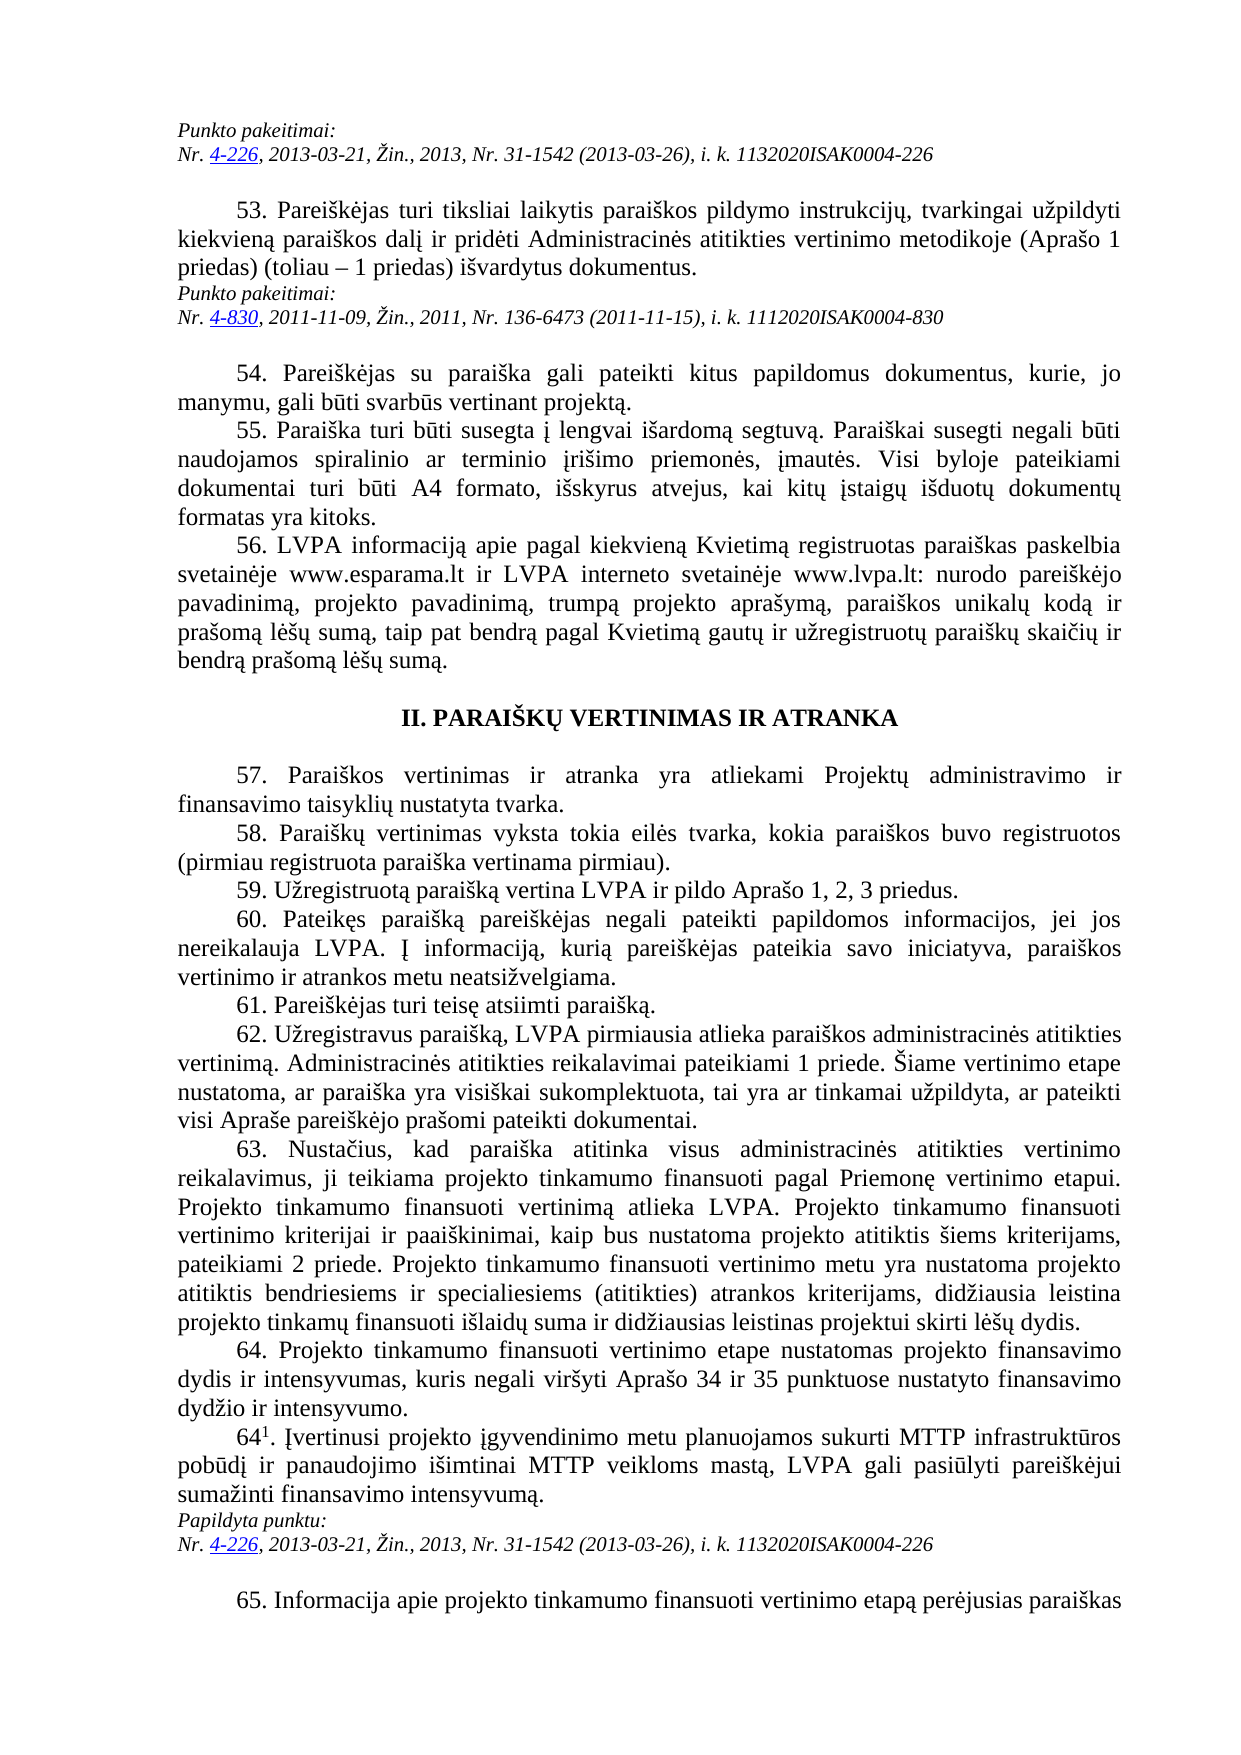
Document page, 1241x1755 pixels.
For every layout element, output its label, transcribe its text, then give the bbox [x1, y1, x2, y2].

text 59. Užregistruotą paraišką vertina LVPA ir pildo Aprašo 1, 2, 3 priedus. [177, 876, 1122, 904]
text 54. Pareiškėjas su paraiška gali pateikti kitus papildomus dokumentus, kurie, jo manymu, gali būti svarbūs vertinant projektą. [177, 358, 1122, 416]
text 65. Informacija apie projekto tinkamumo finansuoti vertinimo etapą perėjusias paraiškas [177, 1585, 1122, 1614]
text 53. Pareiškėjas turi tiksliai laikytis paraiškos pildymo instrukcijų, tvarkingai užpildyti kiekvieną paraiškos dalį ir pridėti Administracinės atitikties vertinimo metodikoje (Aprašo 1 priedas) (toliau – 1 priedas) išvardytus dokumentus. [177, 195, 1122, 281]
text Punkto pakeitimai: [177, 118, 1122, 142]
text 58. Paraiškų vertinimas vyksta tokia eilės tvarka, kokia paraiškos buvo registruotos (pirmiau registruota paraiška vertinama pirmiau). [177, 818, 1122, 876]
text Nr. 4-226, 2013-03-21, Žin., 2013, Nr. 31-1542 (2013-03-26), i. k. 1132020ISAK0004-226 [177, 1532, 1122, 1556]
text 60. Pateikęs paraišką pareiškėjas negali pateikti papildomos informacijos, jei jos nereikalauja LVPA. Į informaciją, kurią pareiškėjas pateikia savo iniciatyva, paraiškos vertinimo ir atrankos metu neatsižvelgiama. [177, 904, 1122, 991]
text 64. Projekto tinkamumo finansuoti vertinimo etape nustatomas projekto finansavimo dydis ir intensyvumas, kuris negali viršyti Aprašo 34 ir 35 punktuose nustatyto finansavimo dydžio ir intensyvumo. [177, 1336, 1122, 1422]
text Nr. 4-830, 2011-11-09, Žin., 2011, Nr. 136-6473 (2011-11-15), i. k. 1112020ISAK0004-830 [177, 305, 1122, 329]
text II. PARAIŠKŲ VERTINIMAS IR ATRANKA [177, 703, 1122, 732]
text Nr. 4-226, 2013-03-21, Žin., 2013, Nr. 31-1542 (2013-03-26), i. k. 1132020ISAK0004-226 [177, 142, 1122, 166]
text Punkto pakeitimai: [177, 281, 1122, 305]
text 56. LVPA informaciją apie pagal kiekvieną Kvietimą registruotas paraiškas paskelbia svetainėje www.esparama.lt ir LVPA interneto svetainėje www.lvpa.lt: nurodo pareiškėjo pavadinimą, projekto pavadinimą, trumpą projekto aprašymą, paraiškos unikalų kodą ir prašomą lėšų sumą, taip pat bendrą pagal Kvietimą gautų ir užregistruotų paraiškų skaičių ir bendrą prašomą lėšų sumą. [177, 531, 1122, 674]
text Papildyta punktu: [177, 1508, 1122, 1532]
text 61. Pareiškėjas turi teisę atsiimti paraišką. [177, 991, 1122, 1019]
text 641. Įvertinusi projekto įgyvendinimo metu planuojamos sukurti MTTP infrastruktūros pobūdį ir panaudojimo išimtinai MTTP veikloms mastą, LVPA gali pasiūlyti pareiškėjui sumažinti finansavimo intensyvumą. [177, 1422, 1122, 1508]
text 62. Užregistravus paraišką, LVPA pirmiausia atlieka paraiškos administracinės atitikties vertinimą. Administracinės atitikties reikalavimai pateikiami 1 priede. Šiame vertinimo etape nustatoma, ar paraiška yra visiškai sukomplektuota, tai yra ar tinkamai užpildyta, ar pateikti visi Apraše pareiškėjo prašomi pateikti dokumentai. [177, 1019, 1122, 1134]
text 55. Paraiška turi būti susegta į lengvai išardomą segtuvą. Paraiškai susegti negali būti naudojamos spiralinio ar terminio įrišimo priemonės, įmautės. Visi byloje pateikiami dokumentai turi būti A4 formato, išskyrus atvejus, kai kitų įstaigų išduotų dokumentų formatas yra kitoks. [177, 416, 1122, 531]
text 57. Paraiškos vertinimas ir atranka yra atliekami Projektų administravimo ir finansavimo taisyklių nustatyta tvarka. [177, 761, 1122, 818]
text 63. Nustačius, kad paraiška atitinka visus administracinės atitikties vertinimo reikalavimus, ji teikiama projekto tinkamumo finansuoti pagal Priemonę vertinimo etapui. Projekto tinkamumo finansuoti vertinimą atlieka LVPA. Projekto tinkamumo finansuoti vertinimo kriterijai ir paaiškinimai, kaip bus nustatoma projekto atitiktis šiems kriterijams, pateikiami 2 priede. Projekto tinkamumo finansuoti vertinimo metu yra nustatoma projekto atitiktis bendriesiems ir specialiesiems (atitikties) atrankos kriterijams, didžiausia leistina projekto tinkamų finansuoti išlaidų suma ir didžiausias leistinas projektui skirti lėšų dydis. [177, 1134, 1122, 1336]
